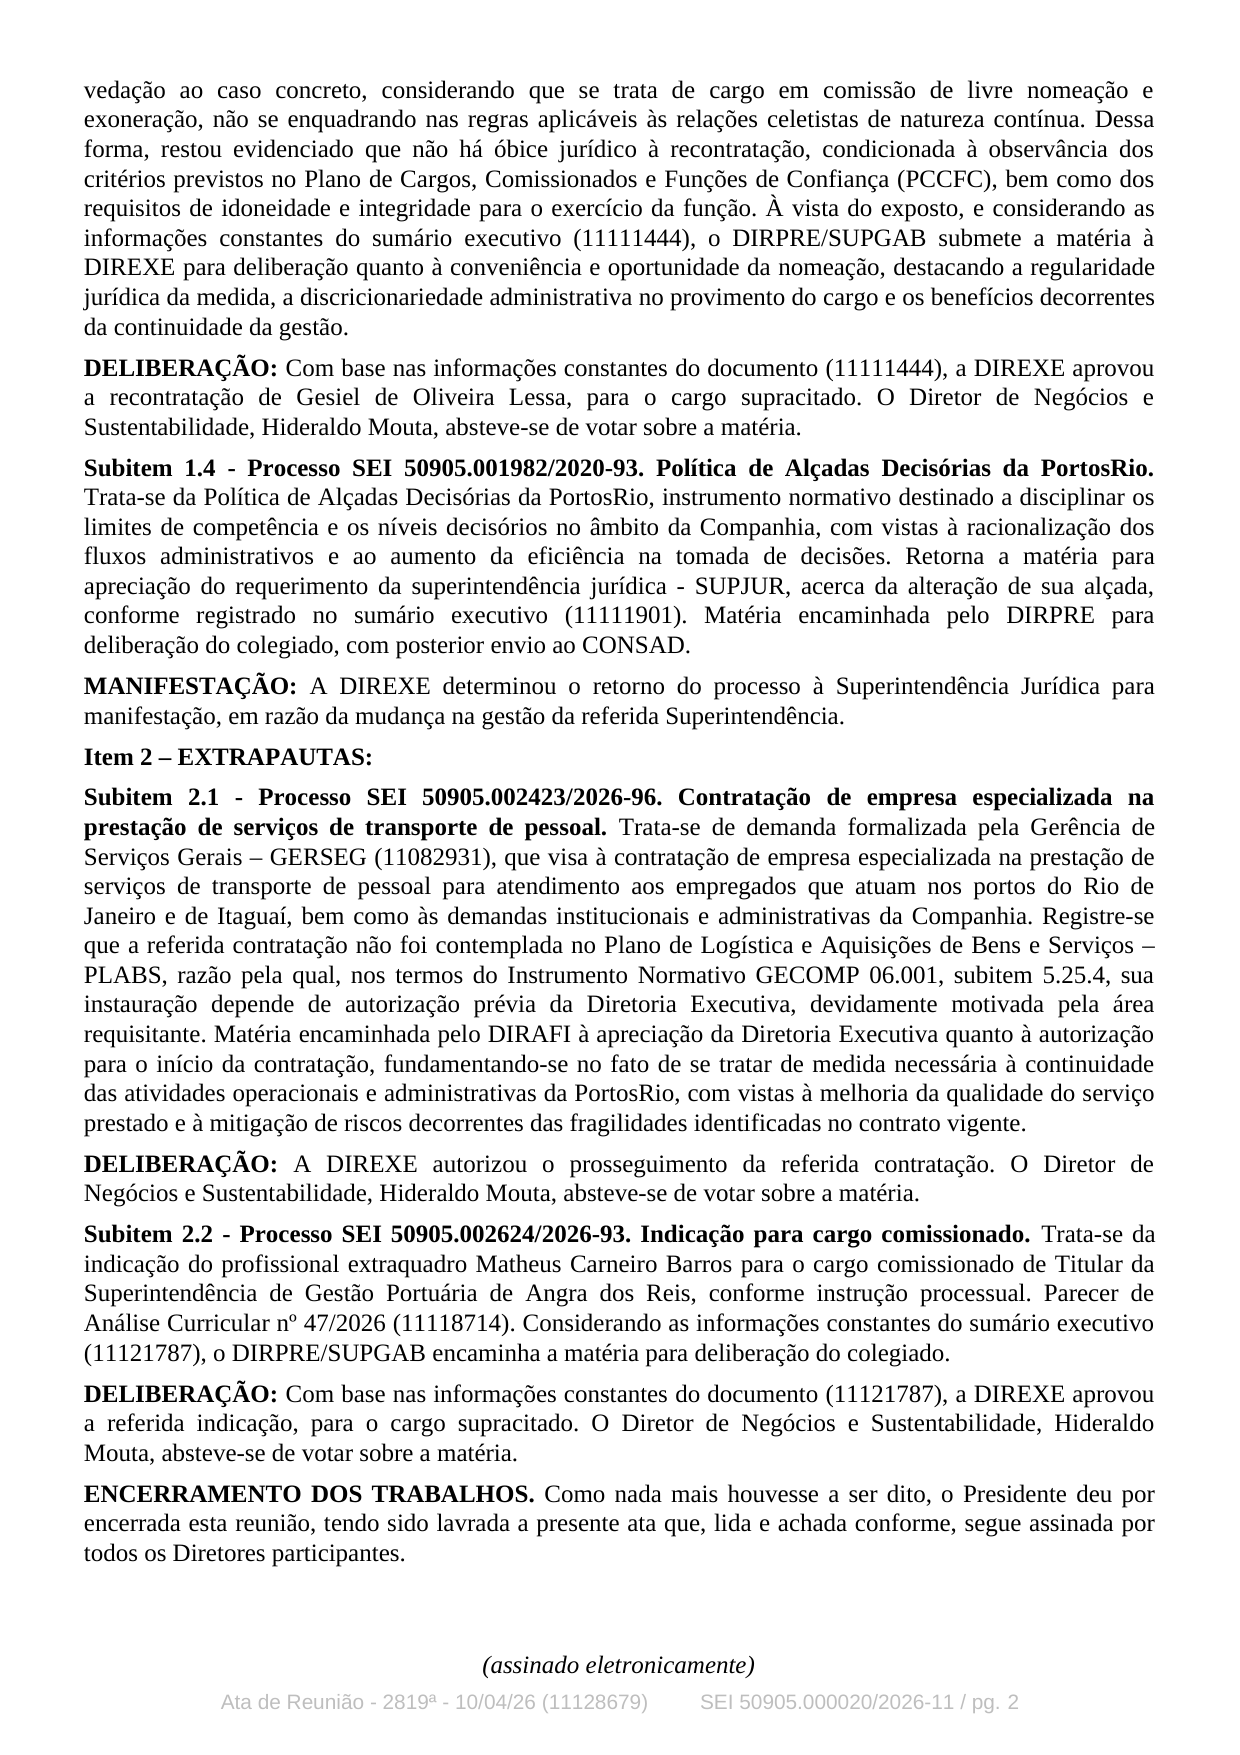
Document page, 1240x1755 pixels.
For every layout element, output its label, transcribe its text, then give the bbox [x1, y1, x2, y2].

text DELIBERAÇÃO: Com base nas informações constantes do documento (11111444), a DIREXE aprovou a recontratação de Gesiel de Oliveira Lessa, para o cargo supracitado. O Diretor de Negócios e Sustentabilidade, Hideraldo Mouta, absteve-se de votar sobre a matéria. [84, 353, 1156, 441]
text Subitem 2.2 - Processo SEI 50905.002624/2026-93. Indicação para cargo comissionado. Trata-se da indicação do profissional extraquadro Matheus Carneiro Barros para o cargo comissionado de Titular da Superintendência de Gestão Portuária de Angra dos Reis, conforme instrução processual. Parecer de Análise Curricular nº 47/2026 (11118714). Considerando as informações constantes do sumário executivo (11121787), o DIRPRE/SUPGAB encaminha a matéria para deliberação do colegiado. [84, 1219, 1156, 1366]
text ENCERRAMENTO DOS TRABALHOS. Como nada mais houvesse a ser dito, o Presidente deu por encerrada esta reunião, tendo sido lavrada a presente ata que, lida e achada conforme, segue assinada por todos os Diretores participantes. [84, 1479, 1156, 1567]
text vedação ao caso concreto, considerando que se trata de cargo em comissão de livre nomeação e exoneração, não se enquadrando nas regras aplicáveis às relações celetistas de natureza contínua. Dessa forma, restou evidenciado que não há óbice jurídico à recontratação, condicionada à observância dos critérios previstos no Plano de Cargos, Comissionados e Funções de Confiança (PCCFC), bem como dos requisitos de idoneidade e integridade para o exercício da função. À vista do exposto, e considerando as informações constantes do sumário executivo (11111444), o DIRPRE/SUPGAB submete a matéria à DIREXE para deliberação quanto à conveniência e oportunidade da nomeação, destacando a regularidade jurídica da medida, a discricionariedade administrativa no provimento do cargo e os benefícios decorrentes da continuidade da gestão. [84, 75, 1156, 340]
text DELIBERAÇÃO: A DIREXE autorizou o prosseguimento da referida contratação. O Diretor de Negócios e Sustentabilidade, Hideraldo Mouta, absteve-se de votar sobre a matéria. [84, 1149, 1156, 1207]
text Item 2 – EXTRAPAUTAS: [84, 742, 1175, 770]
text Subitem 1.4 - Processo SEI 50905.001982/2020-93. Política de Alçadas Decisórias da PortosRio. Trata-se da Política de Alçadas Decisórias da PortosRio, instrumento normativo destinado a disciplinar os limites de competência e os níveis decisórios no âmbito da Companhia, com vistas à racionalização dos fluxos administrativos e ao aumento da eficiência na tomada de decisões. Retorna a matéria para apreciação do requerimento da superintendência jurídica - SUPJUR, acerca da alteração de sua alçada, conforme registrado no sumário executivo (11111901). Matéria encaminhada pelo DIRPRE para deliberação do colegiado, com posterior envio ao CONSAD. [84, 453, 1156, 659]
text DELIBERAÇÃO: Com base nas informações constantes do documento (11121787), a DIREXE aprovou a referida indicação, para o cargo supracitado. O Diretor de Negócios e Sustentabilidade, Hideraldo Mouta, absteve-se de votar sobre a matéria. [84, 1379, 1156, 1467]
text MANIFESTAÇÃO: A DIREXE determinou o retorno do processo à Superintendência Jurídica para manifestação, em razão da mudança na gestão da referida Superintendência. [84, 671, 1156, 729]
text Subitem 2.1 - Processo SEI 50905.002423/2026-96. Contratação de empresa especializada na prestação de serviços de transporte de pessoal. Trata-se de demanda formalizada pela Gerência de Serviços Gerais – GERSEG (11082931), que visa à contratação de empresa especializada na prestação de serviços de transporte de pessoal para atendimento aos empregados que atuam nos portos do Rio de Janeiro e de Itaguaí, bem como às demandas institucionais e administrativas da Companhia. Registre-se que a referida contratação não foi contemplada no Plano de Logística e Aquisições de Bens e Serviços – PLABS, razão pela qual, nos termos do Instrumento Normativo GECOMP 06.001, subitem 5.25.4, sua instauração depende de autorização prévia da Diretoria Executiva, devidamente motivada pela área requisitante. Matéria encaminhada pelo DIRAFI à apreciação da Diretoria Executiva quanto à autorização para o início da contratação, fundamentando-se no fato de se tratar de medida necessária à continuidade das atividades operacionais e administrativas da PortosRio, com vistas à melhoria da qualidade do serviço prestado e à mitigação de riscos decorrentes das fragilidades identificadas no contrato vigente. [84, 782, 1156, 1137]
text (assinado eletronicamente) [72, 1650, 1167, 1679]
